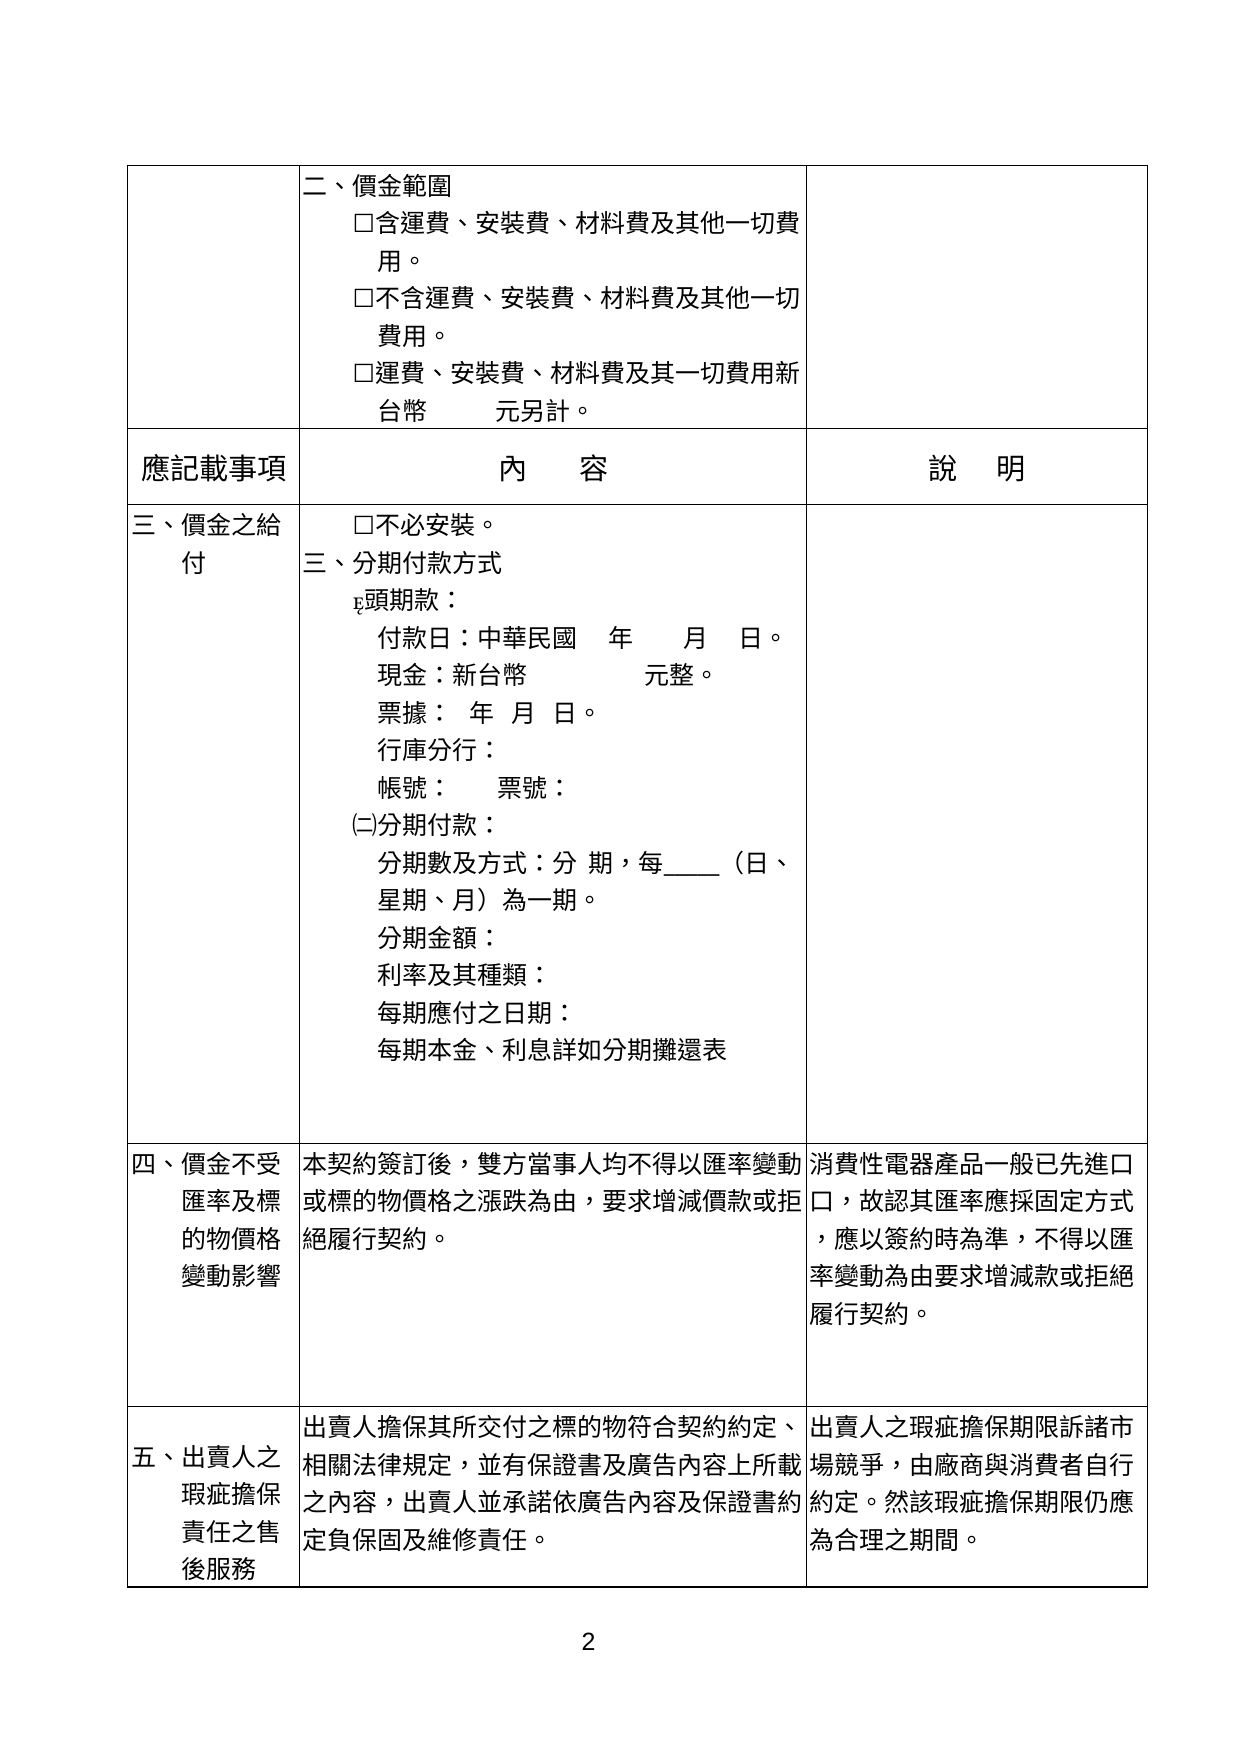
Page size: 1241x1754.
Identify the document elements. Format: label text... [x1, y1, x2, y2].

table_cell 出賣人之瑕疵擔保期限訴諸市 場競爭，由廠商與消費者自行 約定。然該瑕疵擔保期限仍應 為合理之期間。 [807, 1407, 1147, 1586]
table_cell 三、價金之給付 [128, 505, 299, 1143]
table_cell 消費性電器產品一般已先進口 口，故認其匯率應採固定方式 ，應以簽約時為準，不得以匯 率變動為由要求增減款或拒絕 履行契約。 [807, 1144, 1147, 1406]
table_cell 五、出賣人之瑕疵擔保責任之售後服務 [128, 1407, 299, 1586]
table_cell 說 明 [807, 429, 1147, 504]
table_cell 應記載事項 [128, 429, 299, 504]
table_cell 本契約簽訂後，雙方當事人均不得以匯率變動或標的物價格之漲跌為由，要求增減價款或拒絕履行契約。 [300, 1144, 806, 1406]
table_cell ☐不必安裝。 三、分期付款方式 頭期款： 付款日：中華民國 年 月 日。 現金：新台幣 元整。 票據： 年 月 日。 行庫分行： 帳號： 票號： ㈡分期付款： 分期數及方式：分 期，每_____（日、星期、月）為一期。 分期金額： 利率及其種類： 每期應付之日期： 每期本金、利息詳如分期攤還表 [300, 505, 806, 1143]
table_cell 四、價金不受匯率及標的物價格變動影響 [128, 1144, 299, 1406]
table_cell [807, 505, 1147, 1143]
table_cell 二、價金範圍 ☐含運費、安裝費、材料費及其他一切費用。 ☐不含運費、安裝費、材料費及其他一切費用。 ☐運費、安裝費、材料費及其一切費用新台幣 元另計。 [300, 166, 806, 428]
table_cell [807, 166, 1147, 428]
table_cell 內 容 [300, 429, 806, 504]
table_cell 出賣人擔保其所交付之標的物符合契約約定、 相關法律規定，並有保證書及廣告內容上所載 之內容，出賣人並承諾依廣告內容及保證書約 定負保固及維修責任。 [300, 1407, 806, 1586]
table_cell [128, 166, 299, 428]
